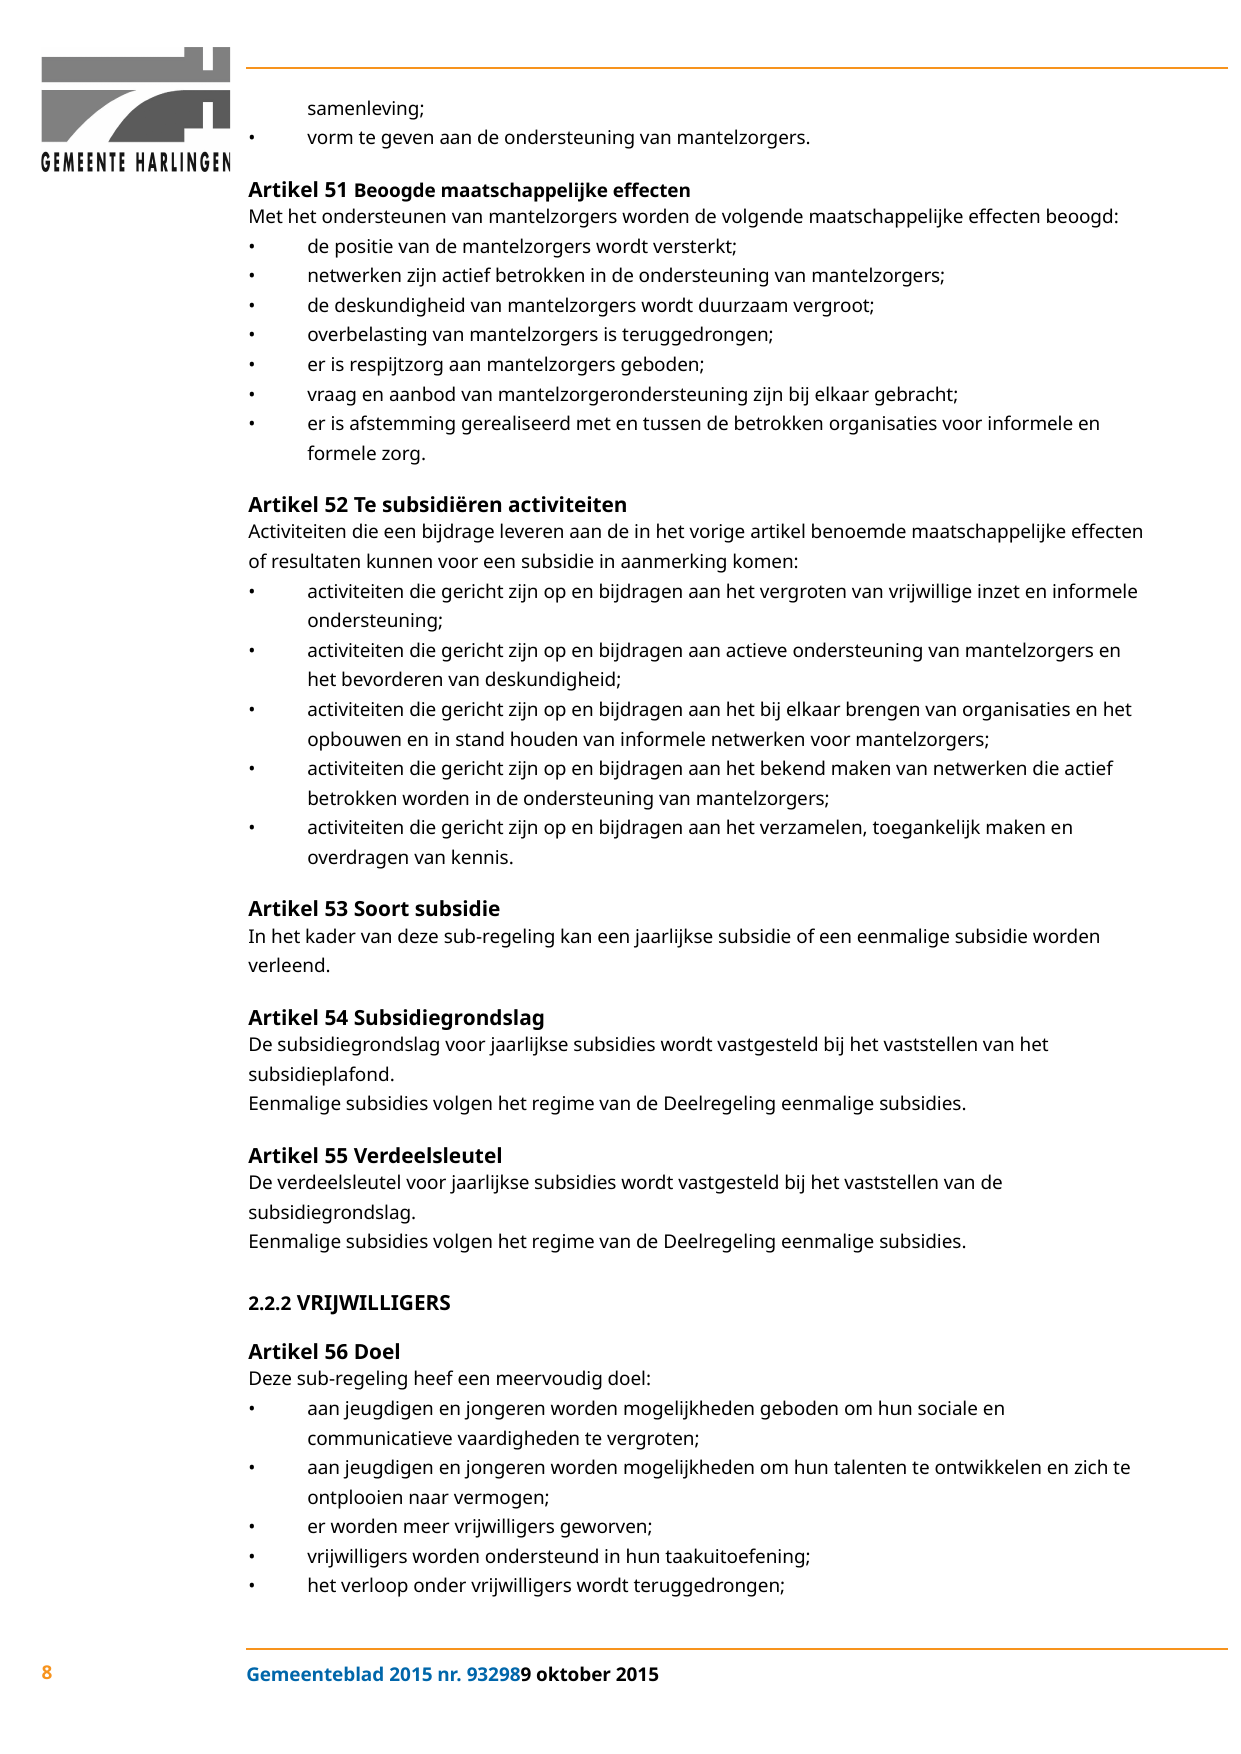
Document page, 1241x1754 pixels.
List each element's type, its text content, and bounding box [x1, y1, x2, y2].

text Eenmalige subsidies volgen het regime van de Deelregeling eenmalige subsidies. [248, 1091, 1152, 1116]
text Artikel 54 Subsidiegrondslag [248, 1003, 1152, 1031]
text Deze sub-regeling heef een meervoudig doel: [248, 1366, 1152, 1391]
list er is respijtzorg aan mantelzorgers geboden; [248, 351, 1152, 377]
picture [41, 47, 231, 172]
text 2.2.2 VRIJWILLIGERS [248, 1288, 1152, 1316]
list netwerken zijn actief betrokken in de ondersteuning van mantelzorgers; [248, 262, 1152, 288]
list er is afstemming gerealiseerd met en tussen de betrokken organisaties voor informele en formele zorg. [248, 410, 1152, 466]
list activiteiten die gericht zijn op en bijdragen aan het bekend maken van netwerken die actief betrokken worden in de ondersteuning van mantelzorgers; [248, 755, 1152, 811]
text Artikel 52 Te subsidiëren activiteiten [248, 490, 1152, 519]
text Artikel 55 Verdeelsleutel [248, 1141, 1152, 1169]
text Eenmalige subsidies volgen het regime van de Deelregeling eenmalige subsidies. [248, 1229, 1152, 1254]
list overbelasting van mantelzorgers is teruggedrongen; [248, 322, 1152, 347]
list er worden meer vrijwilligers geworven; [248, 1513, 1152, 1539]
list activiteiten die gericht zijn op en bijdragen aan het bij elkaar brengen van organisaties en het opbouwen en in stand houden van informele netwerken voor mantelzorgers; [248, 696, 1152, 752]
text Artikel 53 Soort subsidie [248, 894, 1152, 923]
list vraag en aanbod van mantelzorgerondersteuning zijn bij elkaar gebracht; [248, 381, 1152, 406]
list vrijwilligers worden ondersteund in hun taakuitoefening; [248, 1543, 1152, 1569]
text De subsidiegrondslag voor jaarlijkse subsidies wordt vastgesteld bij het vaststellen van het subsidieplafond. [248, 1031, 1152, 1087]
list de deskundigheid van mantelzorgers wordt duurzaam vergroot; [248, 292, 1152, 318]
list aan jeugdigen en jongeren worden mogelijkheden om hun talenten te ontwikkelen en zich te ontplooien naar vermogen; [248, 1454, 1152, 1509]
list het verloop onder vrijwilligers wordt teruggedrongen; [248, 1573, 1152, 1598]
list aan jeugdigen en jongeren worden mogelijkheden geboden om hun sociale en communicatieve vaardigheden te vergroten; [248, 1395, 1152, 1450]
text Artikel 56 Doel [248, 1337, 1152, 1366]
text Artikel 51 Beoogde maatschappelijke effecten [248, 175, 1152, 203]
list activiteiten die gericht zijn op en bijdragen aan actieve ondersteuning van mantelzorgers en het bevorderen van deskundigheid; [248, 637, 1152, 692]
list samenleving; [248, 95, 1152, 121]
list activiteiten die gericht zijn op en bijdragen aan het verzamelen, toegankelijk maken en overdragen van kennis. [248, 814, 1152, 870]
text In het kader van deze sub-regeling kan een jaarlijkse subsidie of een eenmalige subsidie worden verleend. [248, 923, 1152, 978]
list activiteiten die gericht zijn op en bijdragen aan het vergroten van vrijwillige inzet en informele ondersteuning; [248, 578, 1152, 633]
text Met het ondersteunen van mantelzorgers worden de volgende maatschappelijke effecten beoogd: [248, 203, 1152, 229]
list de positie van de mantelzorgers wordt versterkt; [248, 233, 1152, 258]
text De verdeelsleutel voor jaarlijkse subsidies wordt vastgesteld bij het vaststellen van de subsidiegrondslag. [248, 1169, 1152, 1225]
text Activiteiten die een bijdrage leveren aan de in het vorige artikel benoemde maatschappelijke effecten of resultaten kunnen voor een subsidie in aanmerking komen: [248, 519, 1152, 574]
list vorm te geven aan de ondersteuning van mantelzorgers. [248, 124, 1152, 150]
